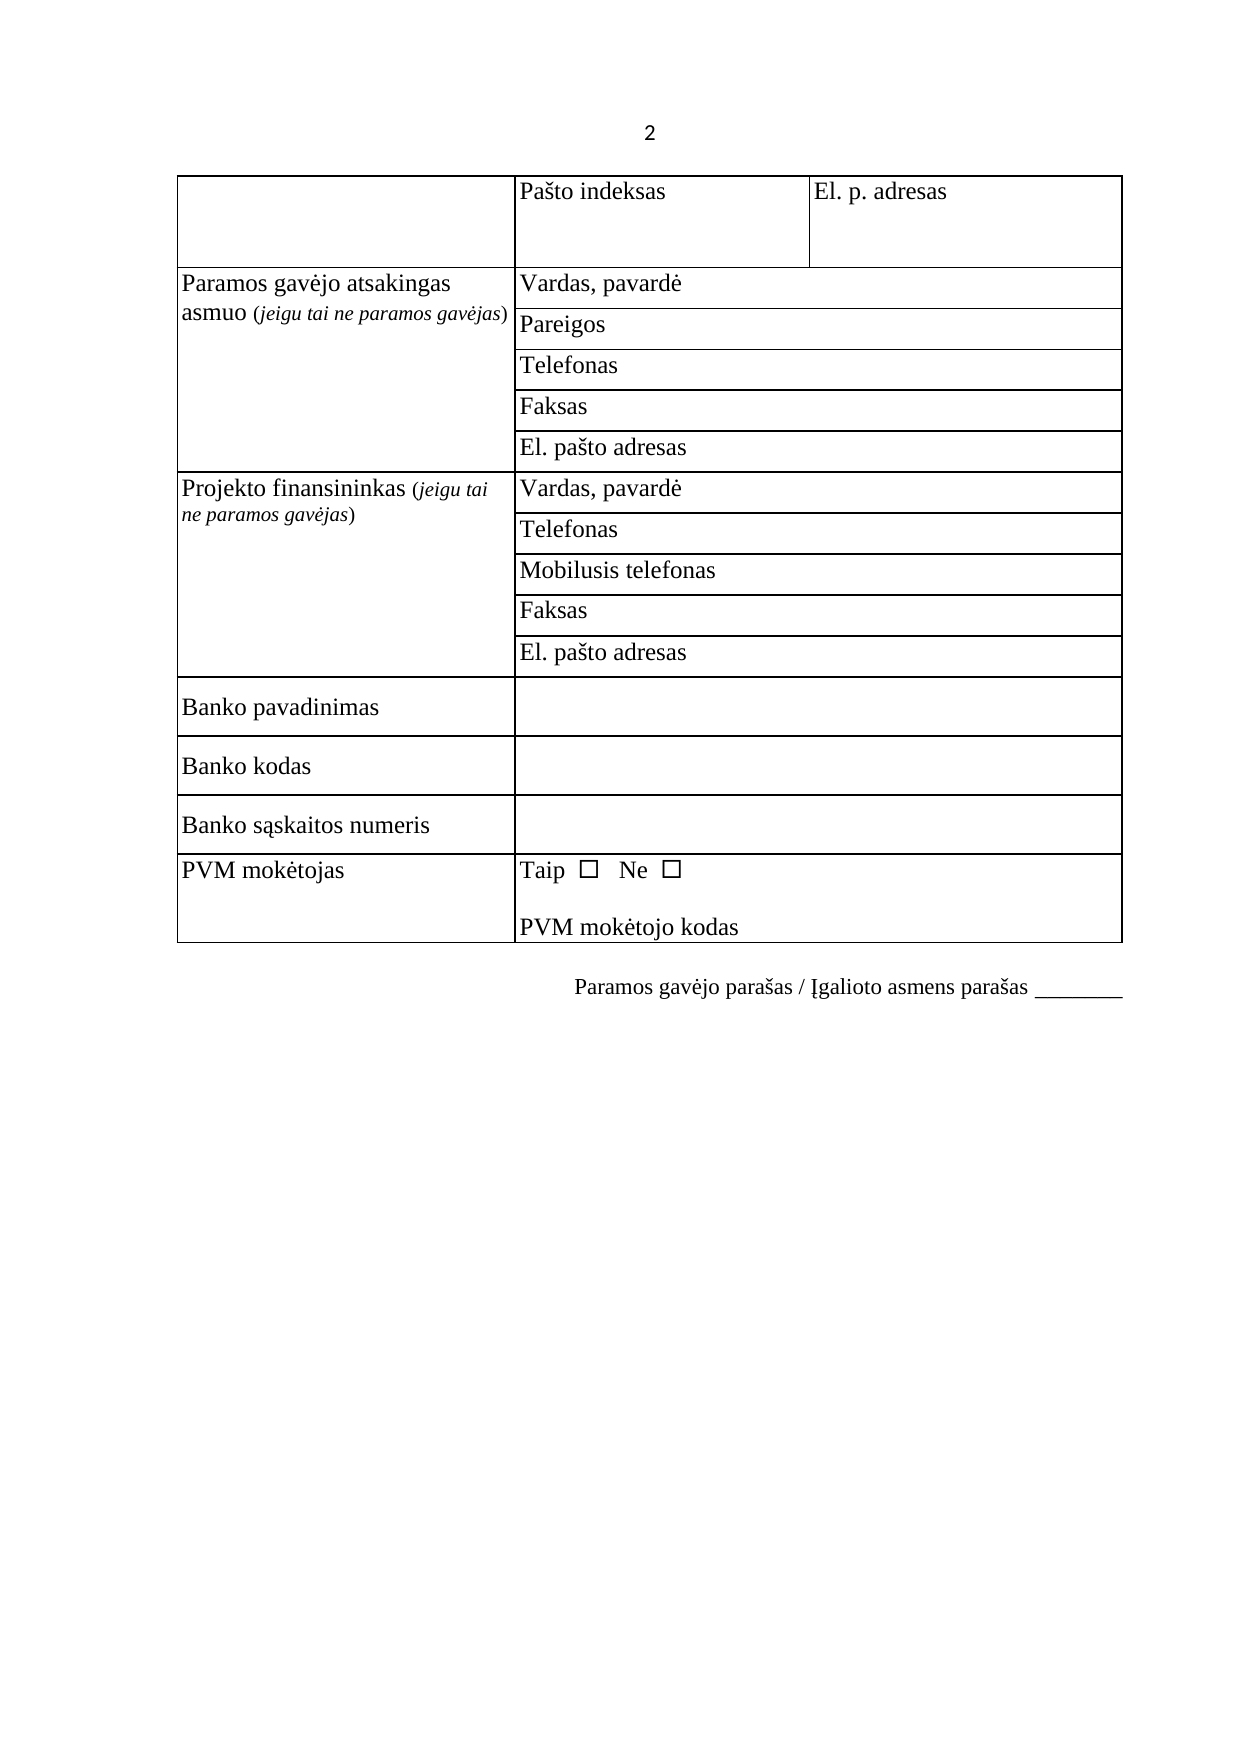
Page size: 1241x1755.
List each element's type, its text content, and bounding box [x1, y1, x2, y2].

table_cell [178, 177, 514, 267]
table_cell [516, 796, 1121, 853]
table_cell Telefonas [516, 350, 1121, 389]
table_cell Faksas [516, 596, 1121, 635]
table_cell Telefonas [516, 514, 1121, 553]
table_cell Banko kodas [178, 737, 514, 794]
table_cell Pašto indeksas [516, 177, 809, 267]
table_cell Projekto finansininkas (jeigu tai ne paramos gavėjas) [178, 473, 514, 676]
table_cell Banko pavadinimas [178, 678, 514, 735]
table_cell Banko sąskaitos numeris [178, 796, 514, 853]
table_cell Mobilusis telefonas [516, 555, 1121, 594]
table_cell Taip [] Ne [] PVM mokėtojo kodas [516, 855, 1121, 942]
table_cell PVM mokėtojas [178, 855, 514, 942]
table_cell [516, 737, 1121, 794]
table_cell El. pašto adresas [516, 432, 1121, 471]
table_cell Paramos gavėjo atsakingas asmuo (jeigu tai ne paramos gavėjas) [178, 268, 514, 471]
table_cell Vardas, pavardė [516, 268, 1121, 307]
table_cell El. p. adresas [810, 177, 1121, 267]
table_cell Pareigos [516, 309, 1121, 348]
text Paramos gavėjo parašas / Įgalioto asmens parašas _______ [177, 972, 1122, 1001]
table_cell El. pašto adresas [516, 637, 1121, 676]
table_cell Faksas [516, 391, 1121, 430]
table_cell [516, 678, 1121, 735]
table_cell Vardas, pavardė [516, 473, 1121, 512]
